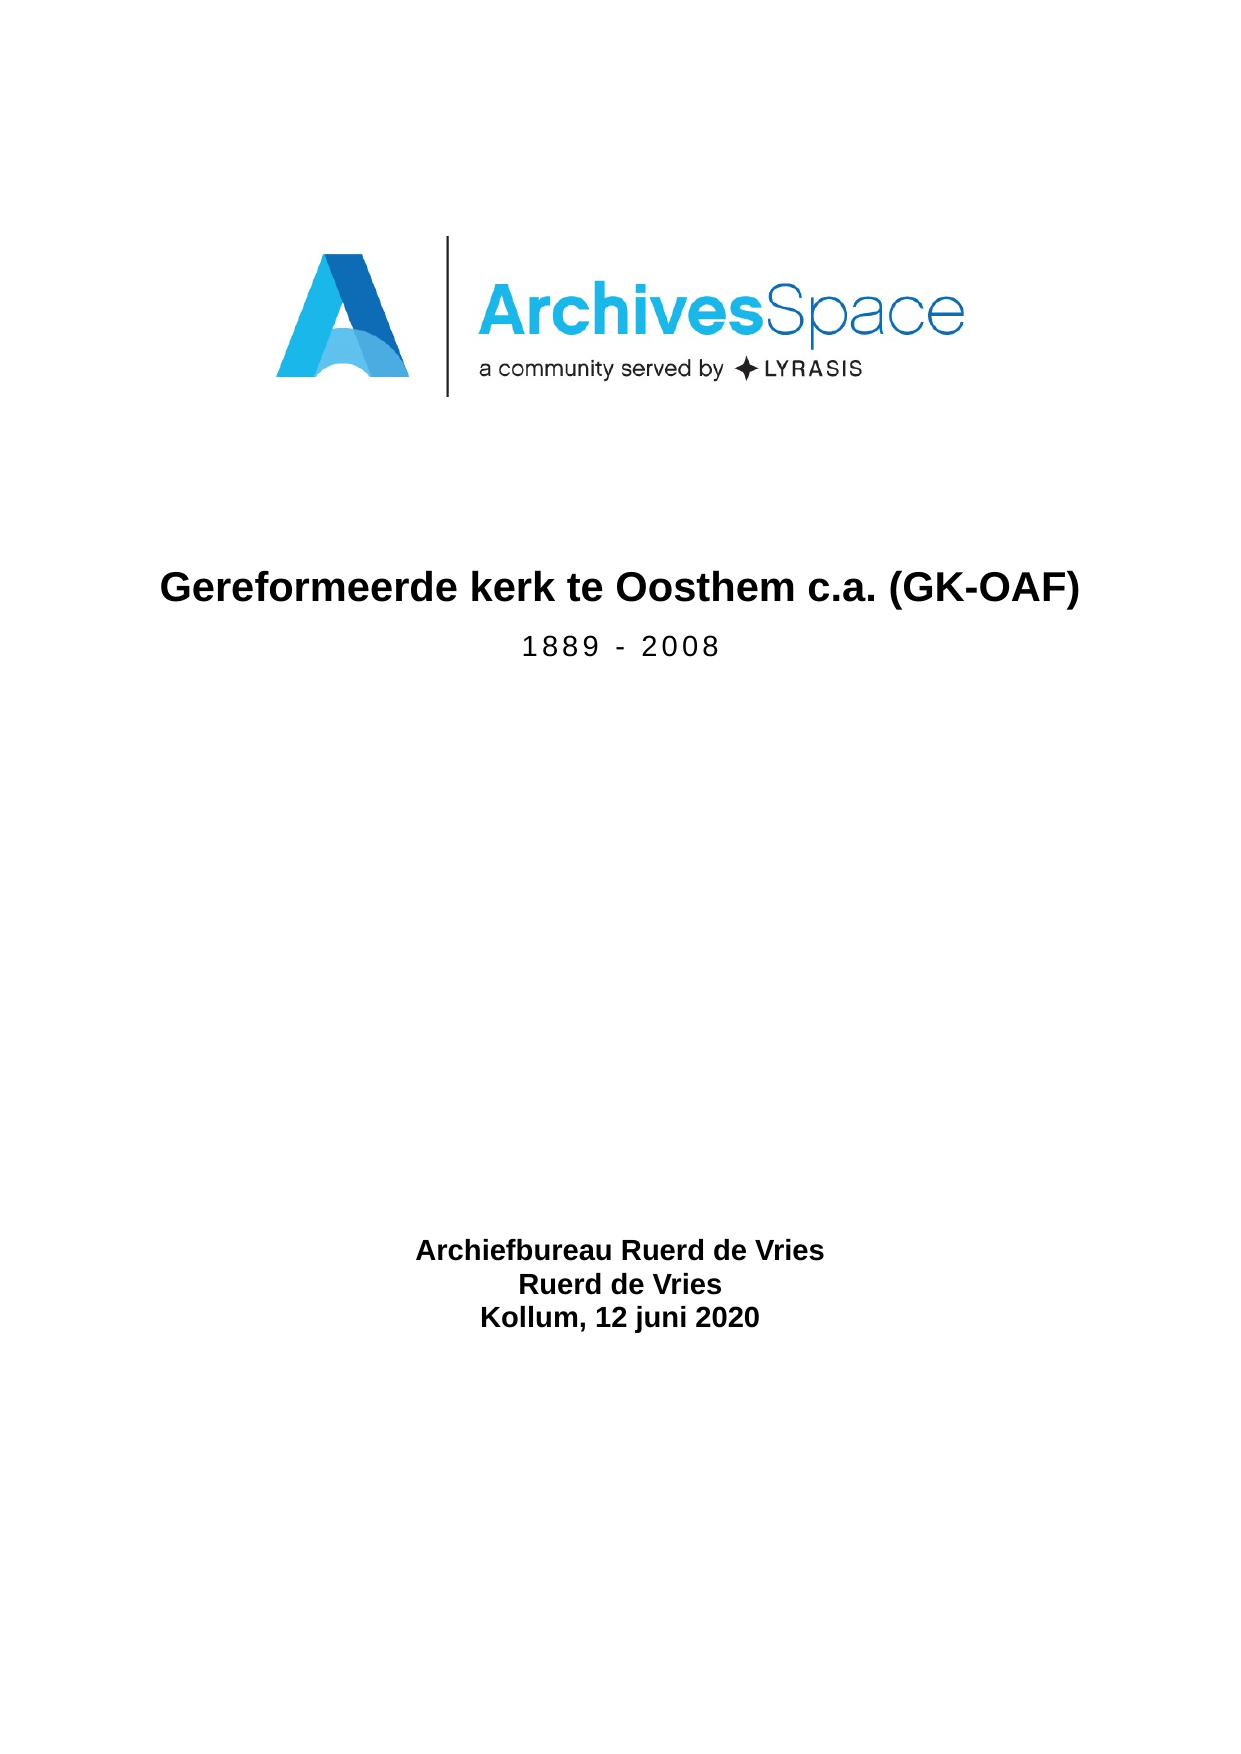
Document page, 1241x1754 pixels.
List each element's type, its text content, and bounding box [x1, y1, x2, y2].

picture [276, 236, 964, 397]
subtitle 1889 - 2008 [118, 628, 1122, 662]
title Gereformeerde kerk te Oosthem c.a. (GK-OAF) [118, 562, 1122, 610]
